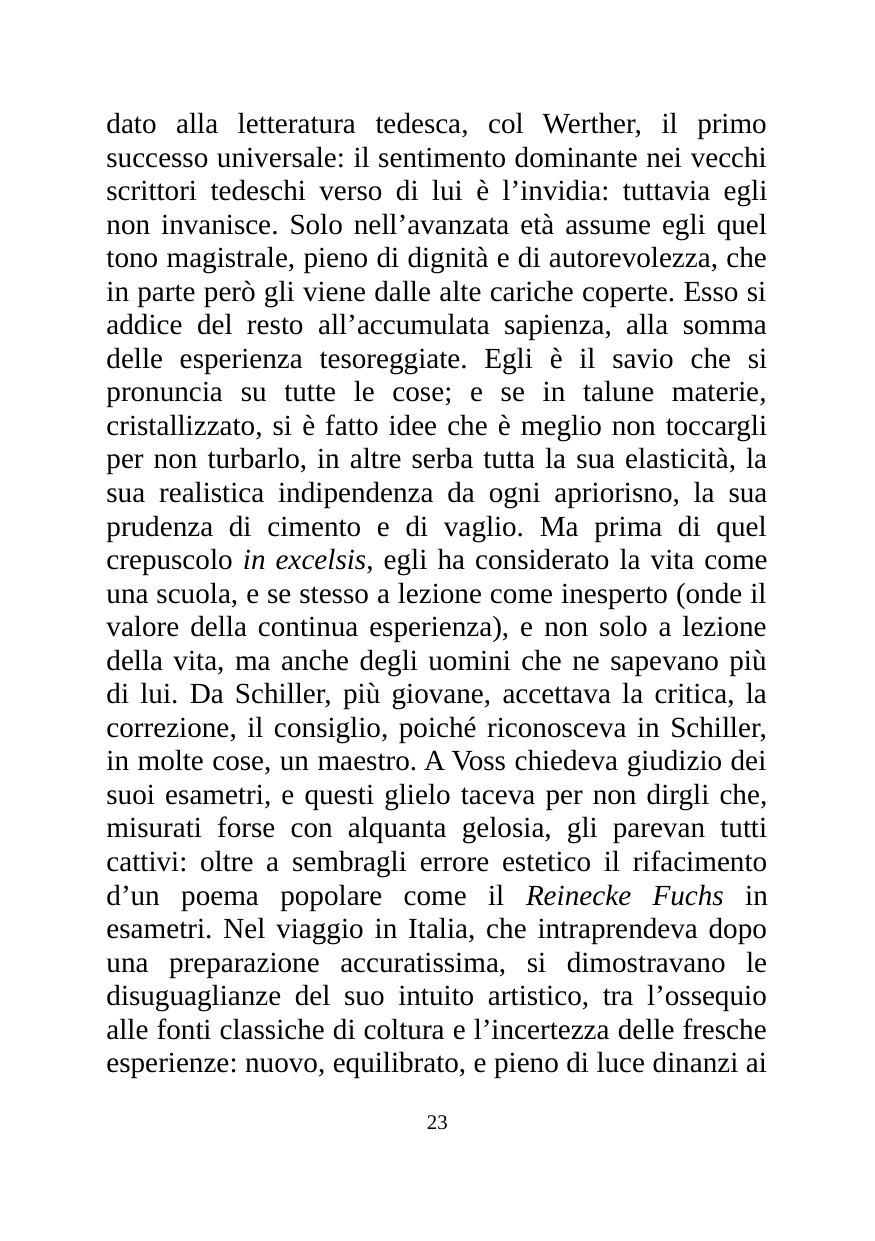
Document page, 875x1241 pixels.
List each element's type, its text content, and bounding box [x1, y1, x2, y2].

text dato alla letteratura tedesca, col Werther, il primo successo universale: il sentimento dominante nei vecchi scrittori tedeschi verso di lui è l’invidia: tuttavia egli non invanisce. Solo nell’avanzata età assume egli quel tono magistrale, pieno di dignità e di autorevolezza, che in parte però gli viene dalle alte cariche coperte. Esso si addice del resto all’accumulata sapienza, alla somma delle esperienza tesoreggiate. Egli è il savio che si pronuncia su tutte le cose; e se in talune materie, cristallizzato, si è fatto idee che è meglio non toccargli per non turbarlo, in altre serba tutta la sua elasticità, la sua realistica indipendenza da ogni apriorisno, la sua prudenza di cimento e di vaglio. Ma prima di quel crepuscolo in excelsis, egli ha considerato la vita come una scuola, e se stesso a lezione come inesperto (onde il valore della continua esperienza), e non solo a lezione della vita, ma anche degli uomini che ne sapevano più di lui. Da Schiller, più giovane, accettava la critica, la correzione, il consiglio, poiché riconosceva in Schiller, in molte cose, un maestro. A Voss chiedeva giudizio dei suoi esametri, e questi glielo taceva per non dirgli che, misurati forse con alquanta gelosia, gli parevan tutti cattivi: oltre a sembragli errore estetico il rifacimento d’un poema popolare come il Reinecke Fuchs in esametri. Nel viaggio in Italia, che intraprendeva dopo una preparazione accuratissima, si dimostravano le disuguaglianze del suo intuito artistico, tra l’ossequio alle fonti classiche di coltura e l’incertezza delle fresche esperienze: nuovo, equilibrato, e pieno di luce dinanzi ai [106, 106, 768, 1079]
